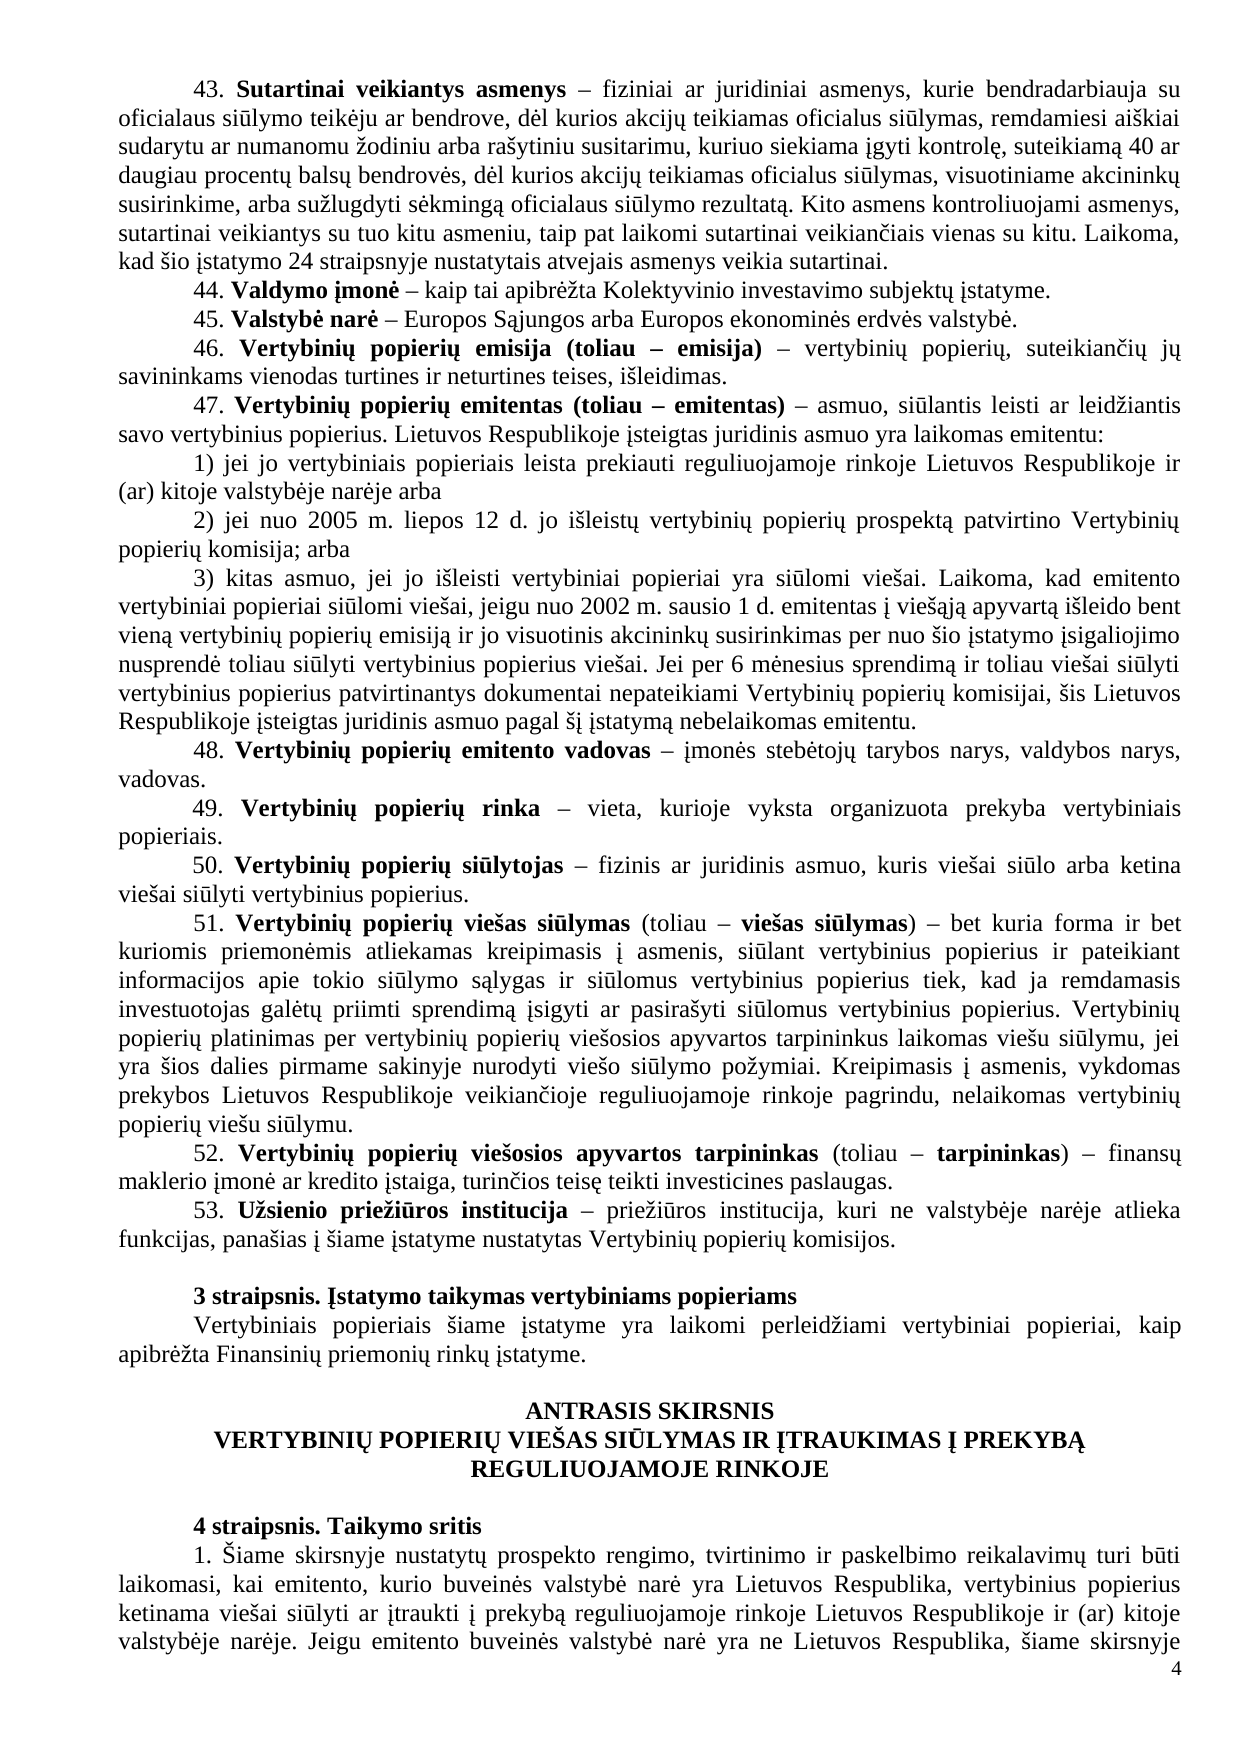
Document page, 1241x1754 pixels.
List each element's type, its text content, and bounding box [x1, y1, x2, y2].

text 50. Vertybinių popierių siūlytojas – fizinis ar juridinis asmuo, kuris viešai siūlo arba ketina viešai siūlyti vertybinius popierius. [118, 850, 1181, 908]
text 1) jei jo vertybiniais popieriais leista prekiauti reguliuojamoje rinkoje Lietuvos Respublikoje ir (ar) kitoje valstybėje narėje arba [118, 448, 1181, 505]
text 47. Vertybinių popierių emitentas (toliau – emitentas) – asmuo, siūlantis leisti ar leidžiantis savo vertybinius popierius. Lietuvos Respublikoje įsteigtas juridinis asmuo yra laikomas emitentu: [118, 390, 1181, 448]
text 48. Vertybinių popierių emitento vadovas – įmonės stebėtojų tarybos narys, valdybos narys, vadovas. [118, 735, 1181, 793]
text 3 straipsnis. Įstatymo taikymas vertybiniams popieriams [118, 1281, 1181, 1310]
text 1. Šiame skirsnyje nustatytų prospekto rengimo, tvirtinimo ir paskelbimo reikalavimų turi būti laikomasi, kai emitento, kurio buveinės valstybė narė yra Lietuvos Respublika, vertybinius popierius ketinama viešai siūlyti ar įtraukti į prekybą reguliuojamoje rinkoje Lietuvos Respublikoje ir (ar) kitoje valstybėje narėje. Jeigu emitento buveinės valstybė narė yra ne Lietuvos Respublika, šiame skirsnyje [118, 1540, 1181, 1655]
text 52. Vertybinių popierių viešosios apyvartos tarpininkas (toliau – tarpininkas) – finansų maklerio įmonė ar kredito įstaiga, turinčios teisę teikti investicines paslaugas. [118, 1138, 1181, 1195]
text 53. Užsienio priežiūros institucija – priežiūros institucija, kuri ne valstybėje narėje atlieka funkcijas, panašias į šiame įstatyme nustatytas Vertybinių popierių komisijos. [118, 1195, 1181, 1253]
text 4 straipsnis. Taikymo sritis [118, 1511, 1181, 1540]
text 2) jei nuo 2005 m. liepos 12 d. jo išleistų vertybinių popierių prospektą patvirtino Vertybinių popierių komisija; arba [118, 505, 1181, 563]
text ANTRASIS SKIRSNIS [118, 1396, 1181, 1425]
text 3) kitas asmuo, jei jo išleisti vertybiniai popieriai yra siūlomi viešai. Laikoma, kad emitento vertybiniai popieriai siūlomi viešai, jeigu nuo 2002 m. sausio 1 d. emitentas į viešąją apyvartą išleido bent vieną vertybinių popierių emisiją ir jo visuotinis akcininkų susirinkimas per nuo šio įstatymo įsigaliojimo nusprendė toliau siūlyti vertybinius popierius viešai. Jei per 6 mėnesius sprendimą ir toliau viešai siūlyti vertybinius popierius patvirtinantys dokumentai nepateikiami Vertybinių popierių komisijai, šis Lietuvos Respublikoje įsteigtas juridinis asmuo pagal šį įstatymą nebelaikomas emitentu. [118, 563, 1181, 735]
text 51. Vertybinių popierių viešas siūlymas (toliau – viešas siūlymas) – bet kuria forma ir bet kuriomis priemonėmis atliekamas kreipimasis į asmenis, siūlant vertybinius popierius ir pateikiant informacijos apie tokio siūlymo sąlygas ir siūlomus vertybinius popierius tiek, kad ja remdamasis investuotojas galėtų priimti sprendimą įsigyti ar pasirašyti siūlomus vertybinius popierius. Vertybinių popierių platinimas per vertybinių popierių viešosios apyvartos tarpininkus laikomas viešu siūlymu, jei yra šios dalies pirmame sakinyje nurodyti viešo siūlymo požymiai. Kreipimasis į asmenis, vykdomas prekybos Lietuvos Respublikoje veikiančioje reguliuojamoje rinkoje pagrindu, nelaikomas vertybinių popierių viešu siūlymu. [118, 908, 1181, 1138]
text 49. Vertybinių popierių rinka – vieta, kurioje vyksta organizuota prekyba vertybiniais popieriais. [118, 793, 1181, 850]
text 46. Vertybinių popierių emisija (toliau – emisija) – vertybinių popierių, suteikiančių jų savininkams vienodas turtines ir neturtines teises, išleidimas. [118, 333, 1181, 390]
text 44. Valdymo įmonė – kaip tai apibrėžta Kolektyvinio investavimo subjektų įstatyme. [118, 275, 1181, 304]
text 43. Sutartinai veikiantys asmenys – fiziniai ar juridiniai asmenys, kurie bendradarbiauja su oficialaus siūlymo teikėju ar bendrove, dėl kurios akcijų teikiamas oficialus siūlymas, remdamiesi aiškiai sudarytu ar numanomu žodiniu arba rašytiniu susitarimu, kuriuo siekiama įgyti kontrolę, suteikiamą 40 ar daugiau procentų balsų bendrovės, dėl kurios akcijų teikiamas oficialus siūlymas, visuotiniame akcininkų susirinkime, arba sužlugdyti sėkmingą oficialaus siūlymo rezultatą. Kito asmens kontroliuojami asmenys, sutartinai veikiantys su tuo kitu asmeniu, taip pat laikomi sutartinai veikiančiais vienas su kitu. Laikoma, kad šio įstatymo 24 straipsnyje nustatytais atvejais asmenys veikia sutartinai. [118, 74, 1181, 275]
text VERTYBINIŲ POPIERIŲ VIEŠAS SIŪLYMAS IR ĮTRAUKIMAS Į PREKYBĄ REGULIUOJAMOJE RINKOJE [118, 1425, 1181, 1483]
text Vertybiniais popieriais šiame įstatyme yra laikomi perleidžiami vertybiniai popieriai, kaip apibrėžta Finansinių priemonių rinkų įstatyme. [118, 1310, 1181, 1368]
text 45. Valstybė narė – Europos Sąjungos arba Europos ekonominės erdvės valstybė. [118, 304, 1181, 333]
